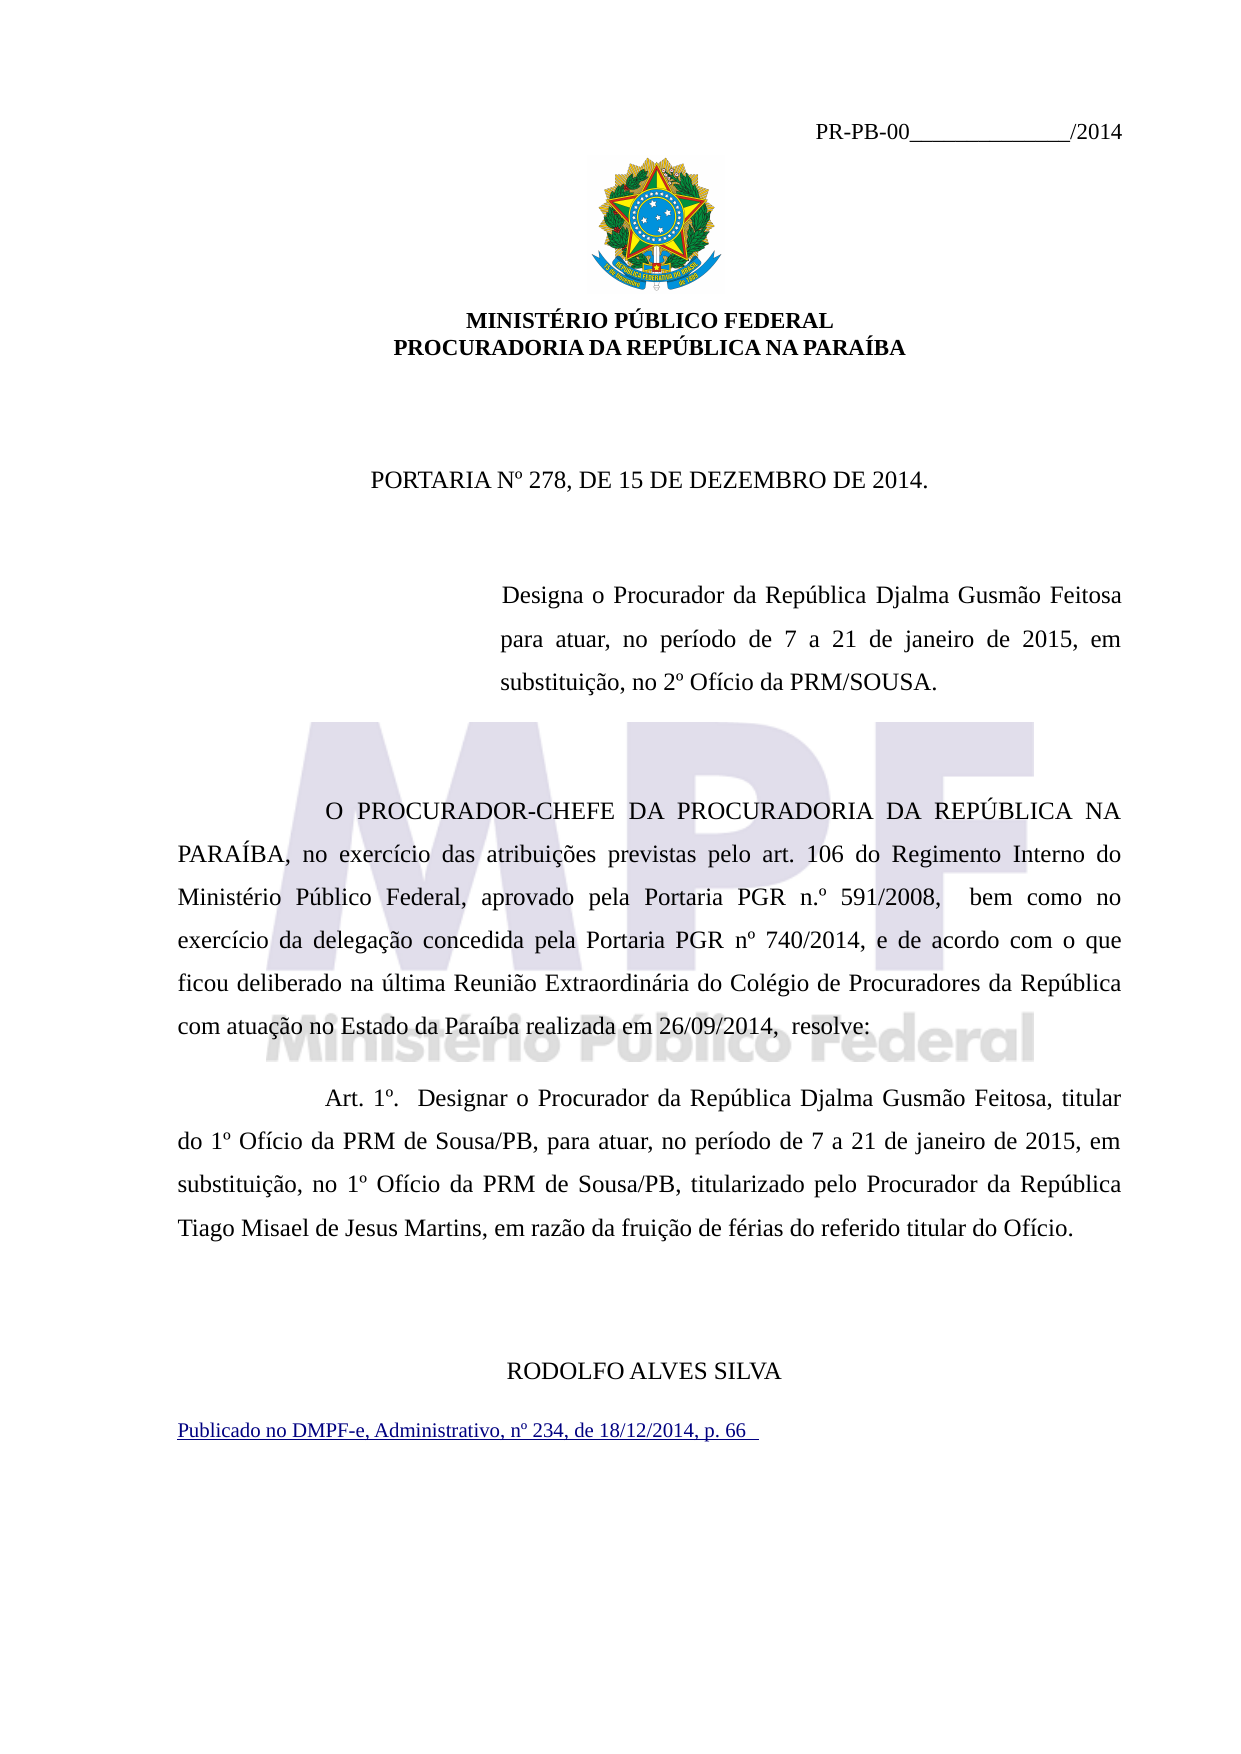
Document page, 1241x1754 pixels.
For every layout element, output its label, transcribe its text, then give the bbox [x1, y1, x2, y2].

picture [587, 155, 726, 294]
text O PROCURADOR-CHEFE DA PROCURADORIA DA REPÚBLICA NA PARAÍBA, no exercício das atribuições previstas pelo art. 106 do Regimento Interno do Ministério Público Federal, aprovado pela Portaria PGR n.º 591/2008, bem como no exercício da delegação concedida pela Portaria PGR nº 740/2014, e de acordo com o que ficou deliberado na última Reunião Extraordinária do Colégio de Procuradores da República com atuação no Estado da Paraíba realizada em 26/09/2014, resolve: [177, 796, 1122, 1040]
text RODOLFO ALVES SILVA [177, 1356, 1122, 1385]
text Publicado no DMPF-e, Administrativo, nº 234, de 18/12/2014, p. 66 [177, 1414, 1122, 1443]
text PROCURADORIA DA REPÚBLICA NA PARAÍBA [177, 334, 1122, 360]
text Art. 1º. Designar o Procurador da República Djalma Gusmão Feitosa, titular do 1º Ofício da PRM de Sousa/PB, para atuar, no período de 7 a 21 de janeiro de 2015, em substituição, no 1º Ofício da PRM de Sousa/PB, titularizado pelo Procurador da República Tiago Misael de Jesus Martins, em razão da fruição de férias do referido titular do Ofício. [177, 1083, 1122, 1241]
text MINISTÉRIO PÚBLICO FEDERAL [177, 307, 1122, 334]
text PORTARIA Nº 278, DE 15 DE DEZEMBRO DE 2014. [177, 466, 1122, 494]
picture [266, 722, 1034, 796]
text PR-PB-00______________/2014 [177, 118, 1122, 144]
text Designa o Procurador da República Djalma Gusmão Feitosa para atuar, no período de 7 a 21 de janeiro de 2015, em substituição, no 2º Ofício da PRM/SOUSA. [500, 581, 1122, 696]
picture [266, 1040, 1034, 1062]
